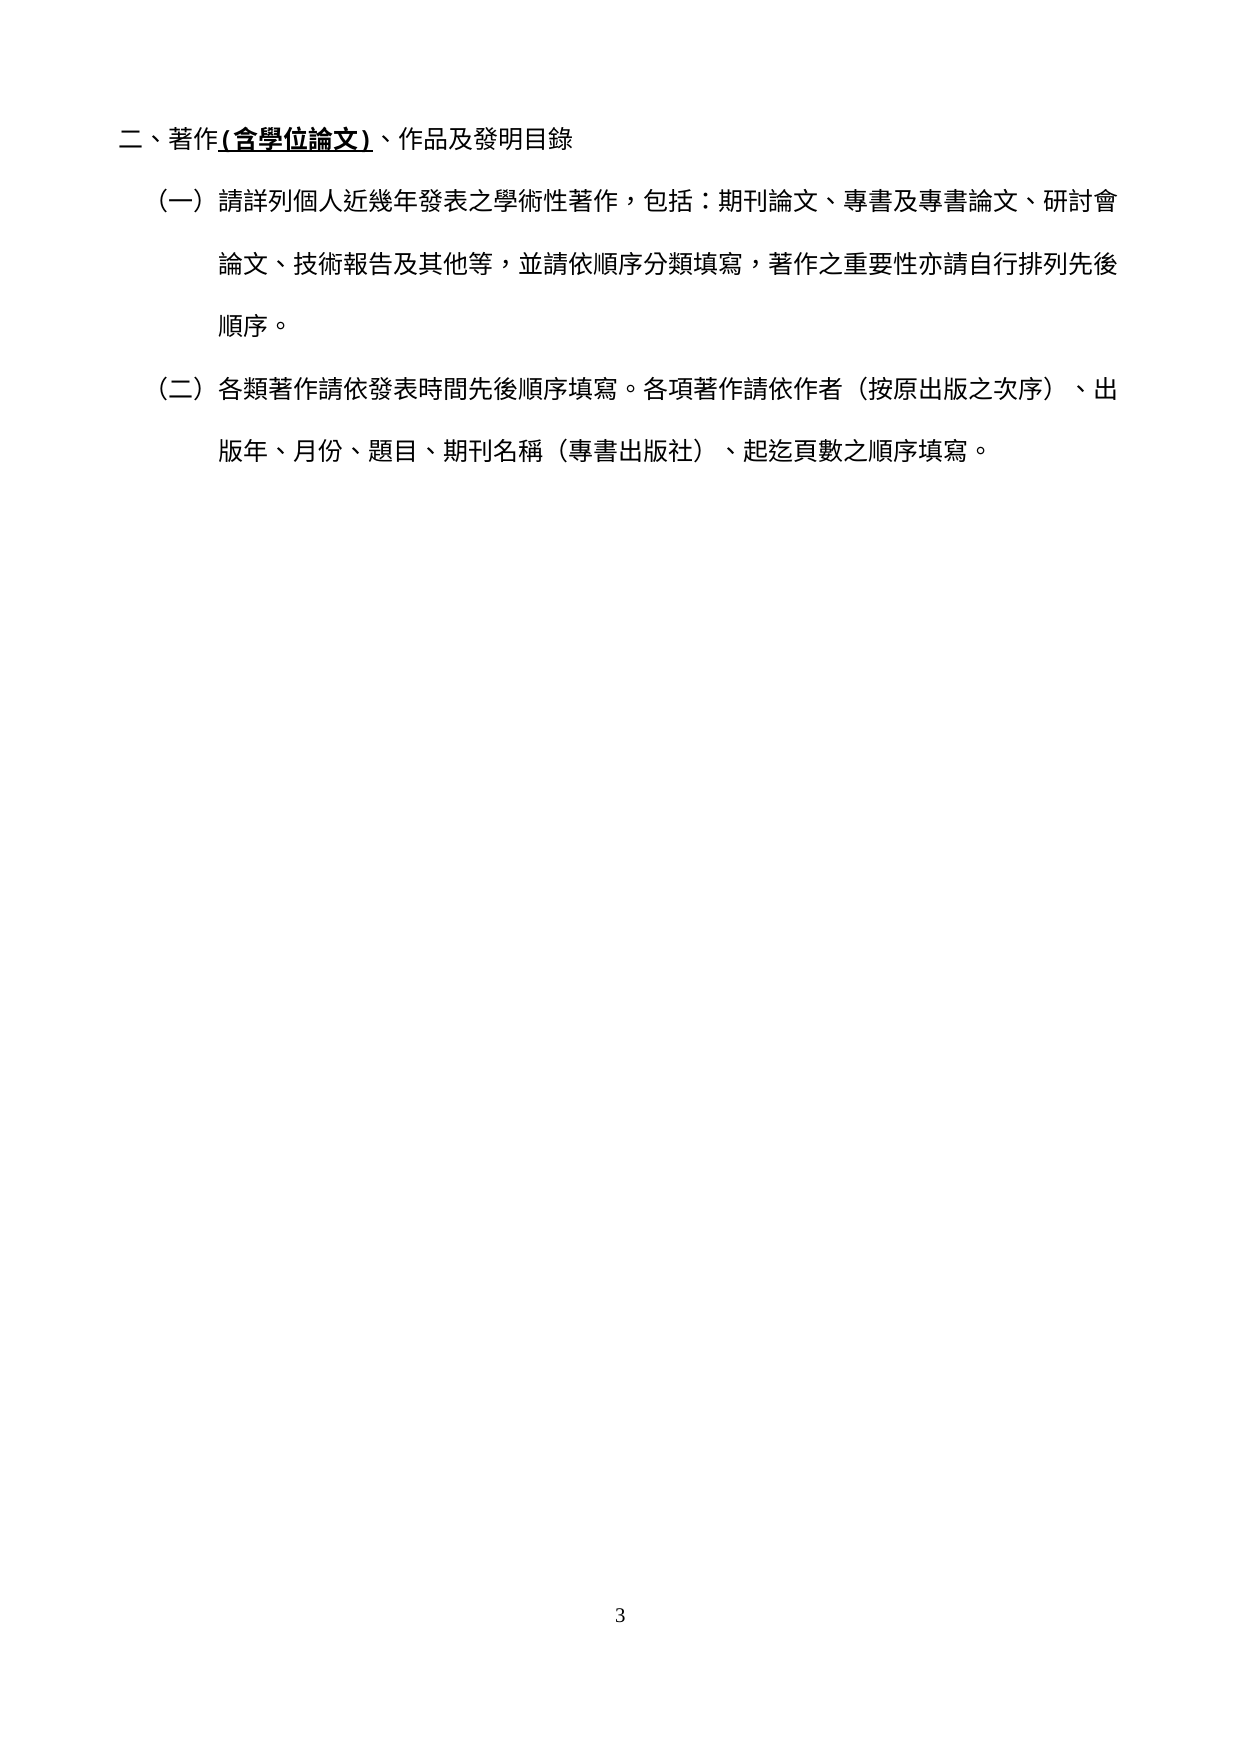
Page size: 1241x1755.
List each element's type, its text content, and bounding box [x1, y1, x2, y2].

text 二、著作(含學位論文)、作品及發明目錄 [118, 96, 1122, 158]
text （一）請詳列個人近幾年發表之學術性著作，包括：期刊論文、專書及專書論文、研討會論文、技術報告及其他等，並請依順序分類填寫，著作之重要性亦請自行排列先後順序。 [143, 158, 1122, 346]
text （二）各類著作請依發表時間先後順序填寫。各項著作請依作者（按原出版之次序）、出版年、月份、題目、期刊名稱（專書出版社）、起迄頁數之順序填寫。 [143, 346, 1122, 471]
